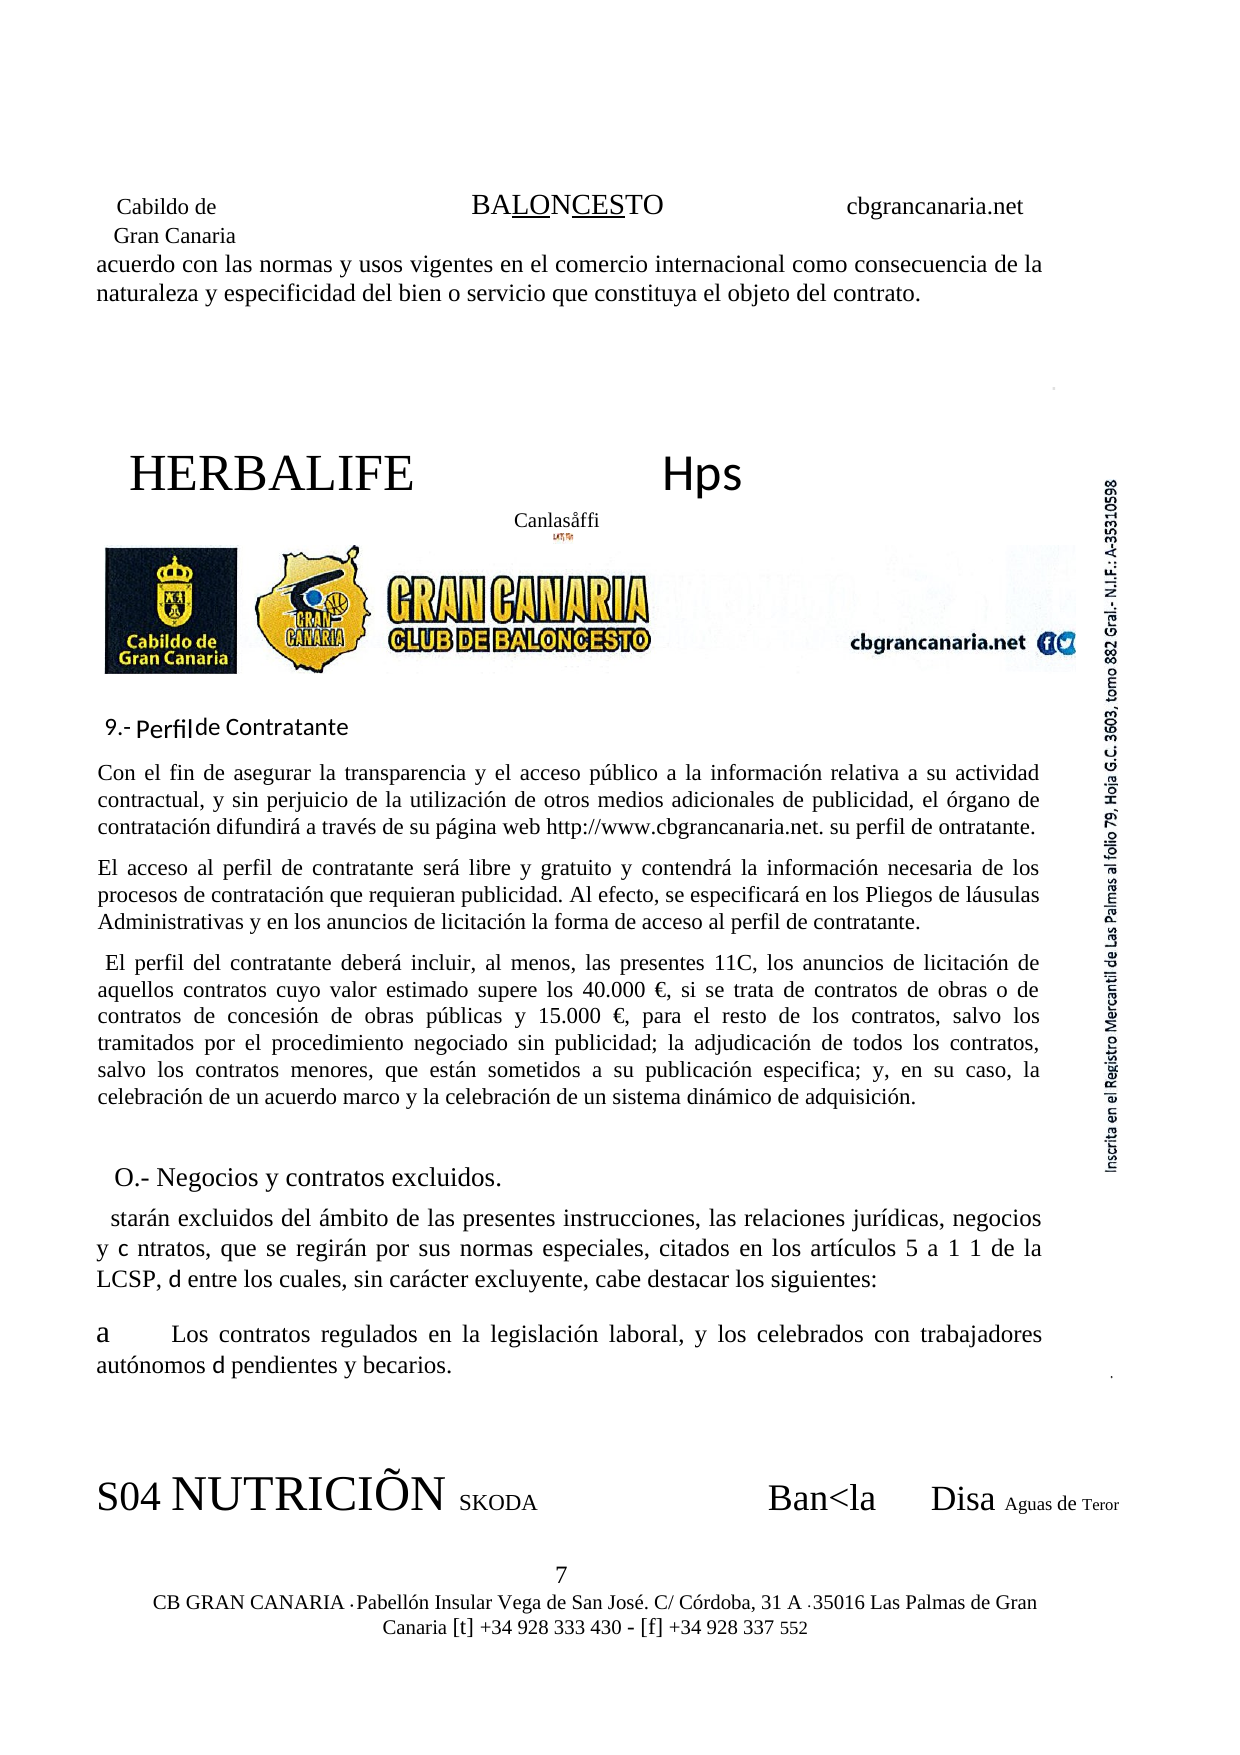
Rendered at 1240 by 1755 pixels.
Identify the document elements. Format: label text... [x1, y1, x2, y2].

text El acceso al perfil de contratante será libre y gratuito y contendrá la información necesaria de los procesos de contratación que requieran publicidad. Al efecto, se especificará en los Pliegos de láusulas Administrativas y en los anuncios de licitación la forma de acceso al perfil de contratante. [97, 854, 1042, 934]
text starán excluidos del ámbito de las presentes instrucciones, las relaciones jurídicas, negocios y c ntratos, que se regirán por sus normas especiales, citados en los artículos 5 a 1 1 de la LCSP, d entre los cuales, sin carácter excluyente, cabe destacar los siguientes: [96, 1203, 1043, 1294]
text Canlasåffi [96, 508, 1017, 532]
text Con el fin de asegurar la transparencia y el acceso público a la información relativa a su actividad contractual, y sin perjuicio de la utilización de otros medios adicionales de publicidad, el órgano de contratación difundirá a través de su página web http://www.cbgrancanaria.net. su perfil de ontratante. [97, 759, 1042, 839]
text O.- Negocios y contratos excluidos. [114, 1161, 1043, 1192]
text acuerdo con las normas y usos vigentes en el comercio internacional como consecuencia de la naturaleza y especificidad del bien o servicio que constituya el objeto del contrato. [96, 249, 1043, 307]
list Los contratos regulados en la legislación laboral, y los celebrados con trabajadores autónomos d pendientes y becarios. [96, 1313, 1043, 1380]
subtitle HERBALIFE Hps [96, 440, 1043, 503]
text El perfil del contratante deberá incluir, al menos, las presentes 11C, los anuncios de licitación de aquellos contratos cuyo valor estimado supere los 40.000 €, si se trata de contratos de obras o de contratos de concesión de obras públicas y 15.000 €, para el resto de los contratos, salvo los tramitados por el procedimiento negociado sin publicidad; la adjudicación de todos los contratos, salvo los contratos menores, que están sometidos a su publicación especifica; y, en su caso, la celebración de un acuerdo marco y la celebración de un sistema dinámico de adquisición. [97, 949, 1042, 1109]
